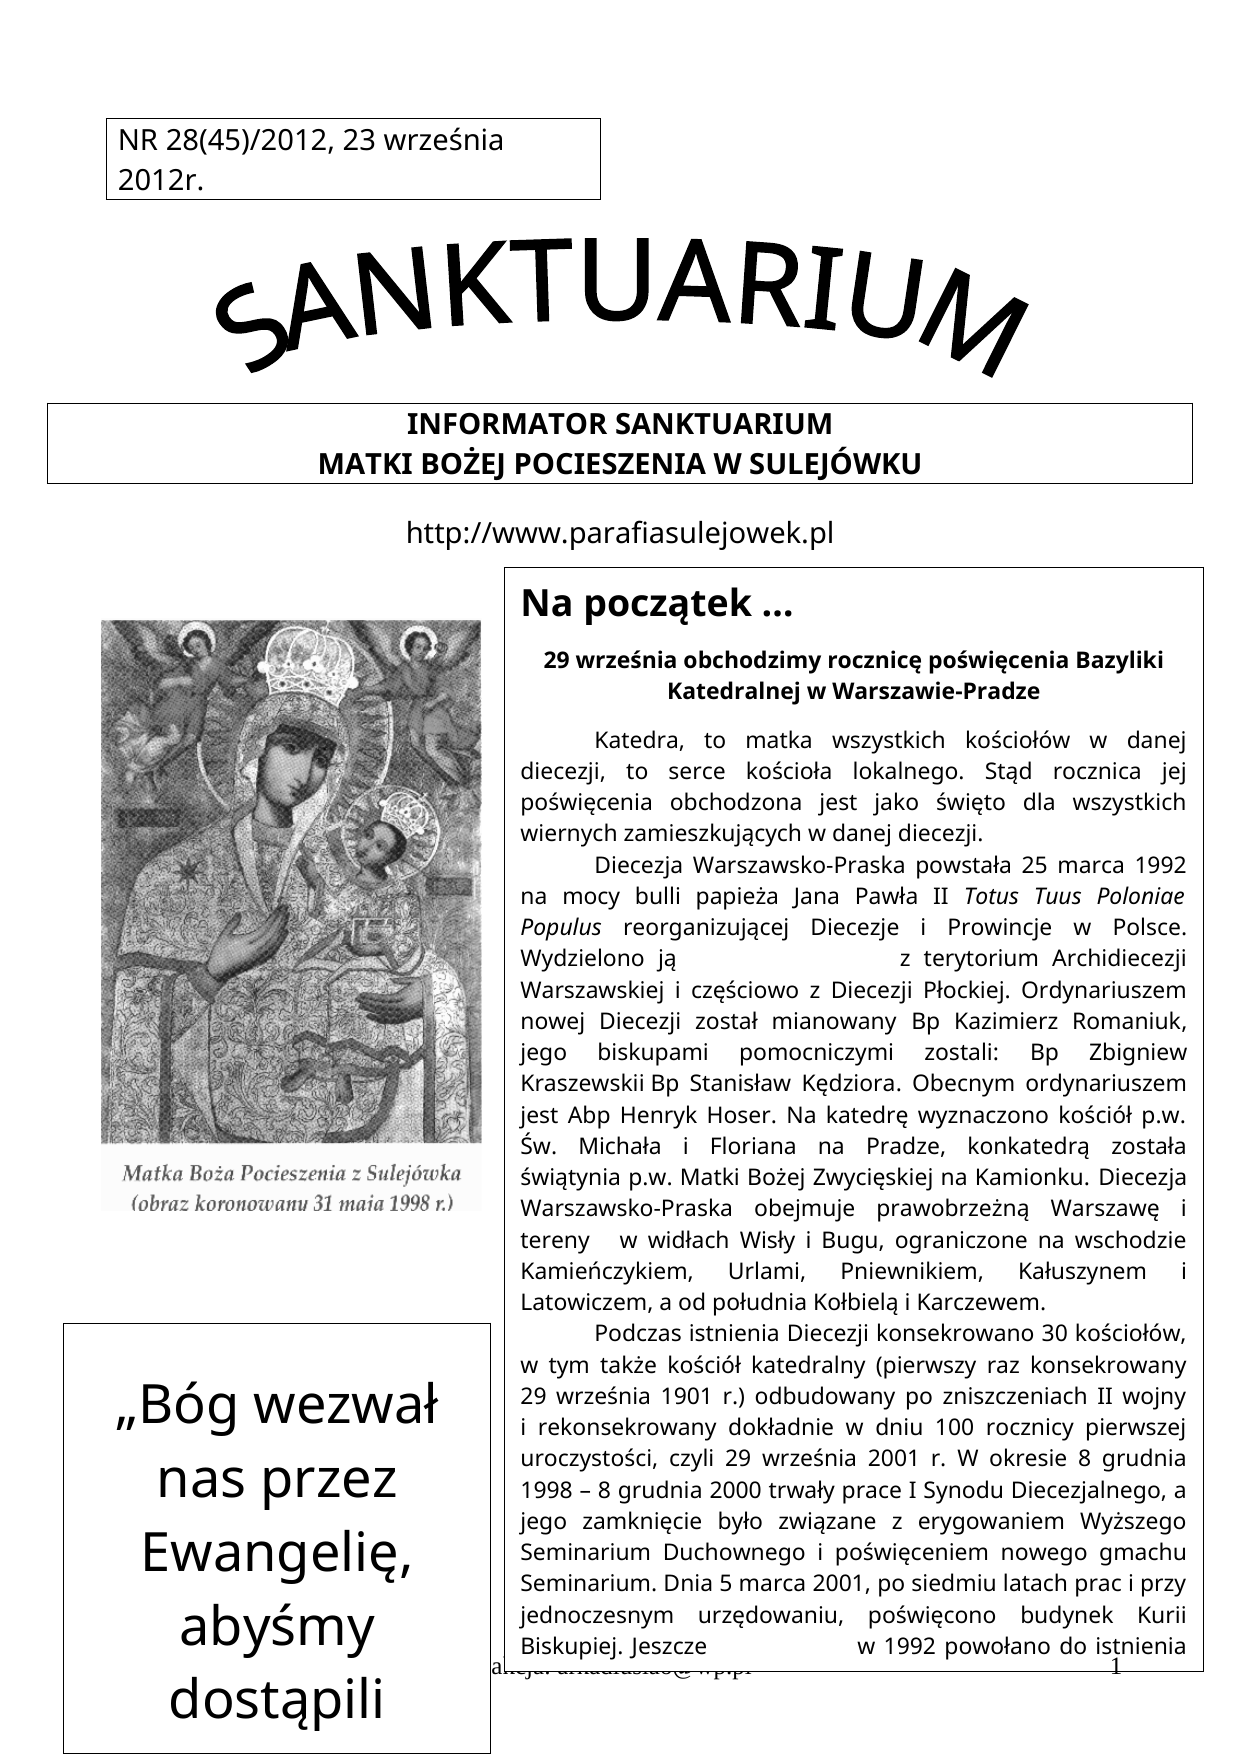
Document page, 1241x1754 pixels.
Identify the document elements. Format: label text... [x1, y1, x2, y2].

text „Bóg wezwał nas przez Ewangelię, abyśmy dostąpili chwały naszego Pana Jezusa Chrystusa.” [79, 1366, 475, 1745]
text Na początek … [520, 576, 1187, 627]
text 29 września obchodzimy rocznicę poświęcenia Bazyliki Katedralnej w Warszawie-Pradze [520, 644, 1187, 707]
table_header INFORMATOR SANKTUARIUM MATKI BOŻEJ POCIESZENIA W SULEJÓWKU [48, 404, 1192, 483]
subtitle Katedra, to matka wszystkich kościołów w danej diecezji, to serce kościoła lokalnego. Stąd rocznica jej poświęcenia obchodzona jest jako święto dla wszystkich wiernych zamieszkujących w danej diecezji. [520, 724, 1187, 849]
text Diecezja Warszawsko-Praska powstała 25 marca 1992 na mocy bulli papieża Jana Pawła II Totus Tuus Poloniae Populus reorganizującej Diecezje i Prowincje w Polsce. Wydzielono ją z terytorium Archidiecezji Warszawskiej i częściowo z Diecezji Płockiej. Ordynariuszem nowej Diecezji został mianowany Bp Kazimierz Romaniuk, jego biskupami pomocniczymi zostali: Bp Zbigniew Kraszewskii Bp Stanisław Kędziora. Obecnym ordynariuszem jest Abp Henryk Hoser. Na katedrę wyznaczono kościół p.w. Św. Michała i Floriana na Pradze, konkatedrą została świątynia p.w. Matki Bożej Zwycięskiej na Kamionku. Diecezja Warszawsko-Praska obejmuje prawobrzeżną Warszawę i tereny w widłach Wisły i Bugu, ograniczone na wschodzie Kamieńczykiem, Urlami, Pniewnikiem, Kałuszynem i Latowiczem, a od południa Kołbielą i Karczewem. [520, 849, 1187, 1317]
picture [101, 618, 482, 1211]
table_header NR 28(45)/2012, 23 września 2012r. [107, 119, 600, 198]
text http://www.parafiasulejowek.pl [59, 512, 1181, 552]
text Podczas istnienia Diecezji konsekrowano 30 kościołów, w tym także kościół katedralny (pierwszy raz konsekrowany 29 września 1901 r.) odbudowany po zniszczeniach II wojny i rekonsekrowany dokładnie w dniu 100 rocznicy pierwszej uroczystości, czyli 29 września 2001 r. W okresie 8 grudnia 1998 – 8 grudnia 2000 trwały prace I Synodu Diecezjalnego, a jego zamknięcie było związane z erygowaniem Wyższego Seminarium Duchownego i poświęceniem nowego gmachu Seminarium. Dnia 5 marca 2001, po siedmiu latach prac i przy jednoczesnym urzędowaniu, poświęcono budynek Kurii Biskupiej. Jeszcze w 1992 powołano do istnienia dwie Kapituły: Katedralną i Kolegiacką w Radzyminie; instalacje kanoników miały miejsce w marcu 1993. Do najbardziej znaczących wydarzeń naszej krótkiej historii należy zaliczyć wizytę Ojca Świętego dnia 13 czerwca 1999 (Cmentarz w R adzyminie – poległych w czasie bitwy o Warszawę w 1920, plac przed Katedrą). [520, 1317, 1187, 1663]
